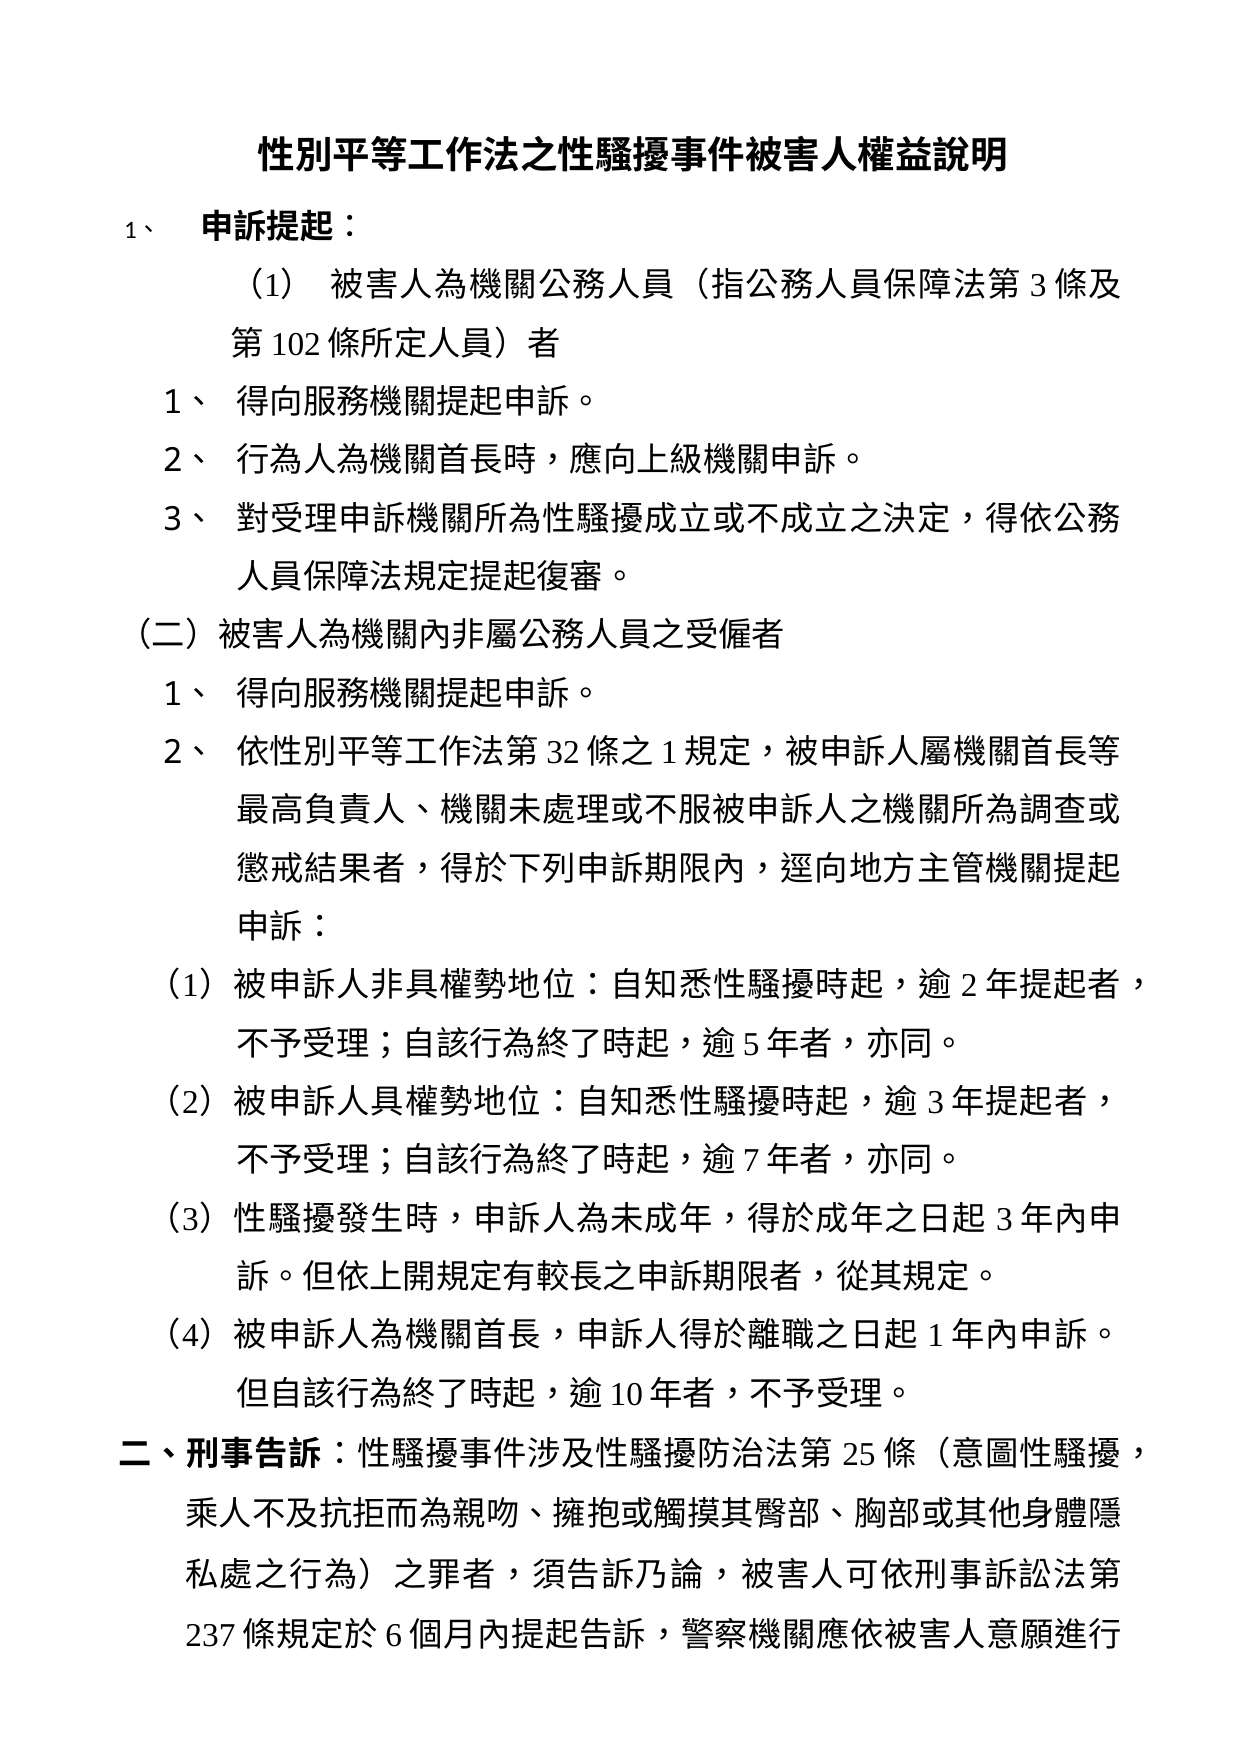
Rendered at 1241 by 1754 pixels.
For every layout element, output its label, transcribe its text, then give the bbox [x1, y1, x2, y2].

list 得向服務機關提起申訴。 [162, 658, 1122, 717]
list 被害人為機關公務人員（指公務人員保障法第3條及第102條所定人員）者 [231, 250, 1122, 367]
text （二）被害人為機關內非屬公務人員之受僱者 [118, 600, 1122, 658]
text （2）被申訴人具權勢地位：自知悉性騷擾時起，逾3年提起者，不予受理；自該行為終了時起，逾7年者，亦同。 [148, 1067, 1122, 1183]
list 對受理申訴機關所為性騷擾成立或不成立之決定，得依公務人員保障法規定提起復審。 [162, 483, 1122, 600]
text 性別平等工作法之性騷擾事件被害人權益說明 [143, 111, 1122, 173]
text （1）被申訴人非具權勢地位：自知悉性騷擾時起，逾2年提起者，不予受理；自該行為終了時起，逾5年者，亦同。 [148, 950, 1122, 1067]
list 行為人為機關首長時，應向上級機關申訴。 [162, 425, 1122, 483]
list 申訴提起： [124, 192, 1122, 250]
list 依性別平等工作法第32條之1規定，被申訴人屬機關首長等最高負責人、機關未處理或不服被申訴人之機關所為調查或懲戒結果者，得於下列申訴期限內，逕向地方主管機關提起申訴： [162, 717, 1122, 950]
text （3）性騷擾發生時，申訴人為未成年，得於成年之日起3年內申訴。但依上開規定有較長之申訴期限者，從其規定。 [148, 1183, 1122, 1300]
text （4）被申訴人為機關首長，申訴人得於離職之日起1年內申訴。但自該行為終了時起，逾10年者，不予受理。 [148, 1300, 1122, 1417]
text 二、刑事告訴：性騷擾事件涉及性騷擾防治法第25條（意圖性騷擾，乘人不及抗拒而為親吻、擁抱或觸摸其臀部、胸部或其他身體隱私處之行為）之罪者，須告訴乃論，被害人可依刑事訴訟法第237條規定於6個月內提起告訴，警察機關應依被害人意願進行調查移送司法機關。 [118, 1417, 1122, 1658]
list 得向服務機關提起申訴。 [162, 367, 1122, 425]
